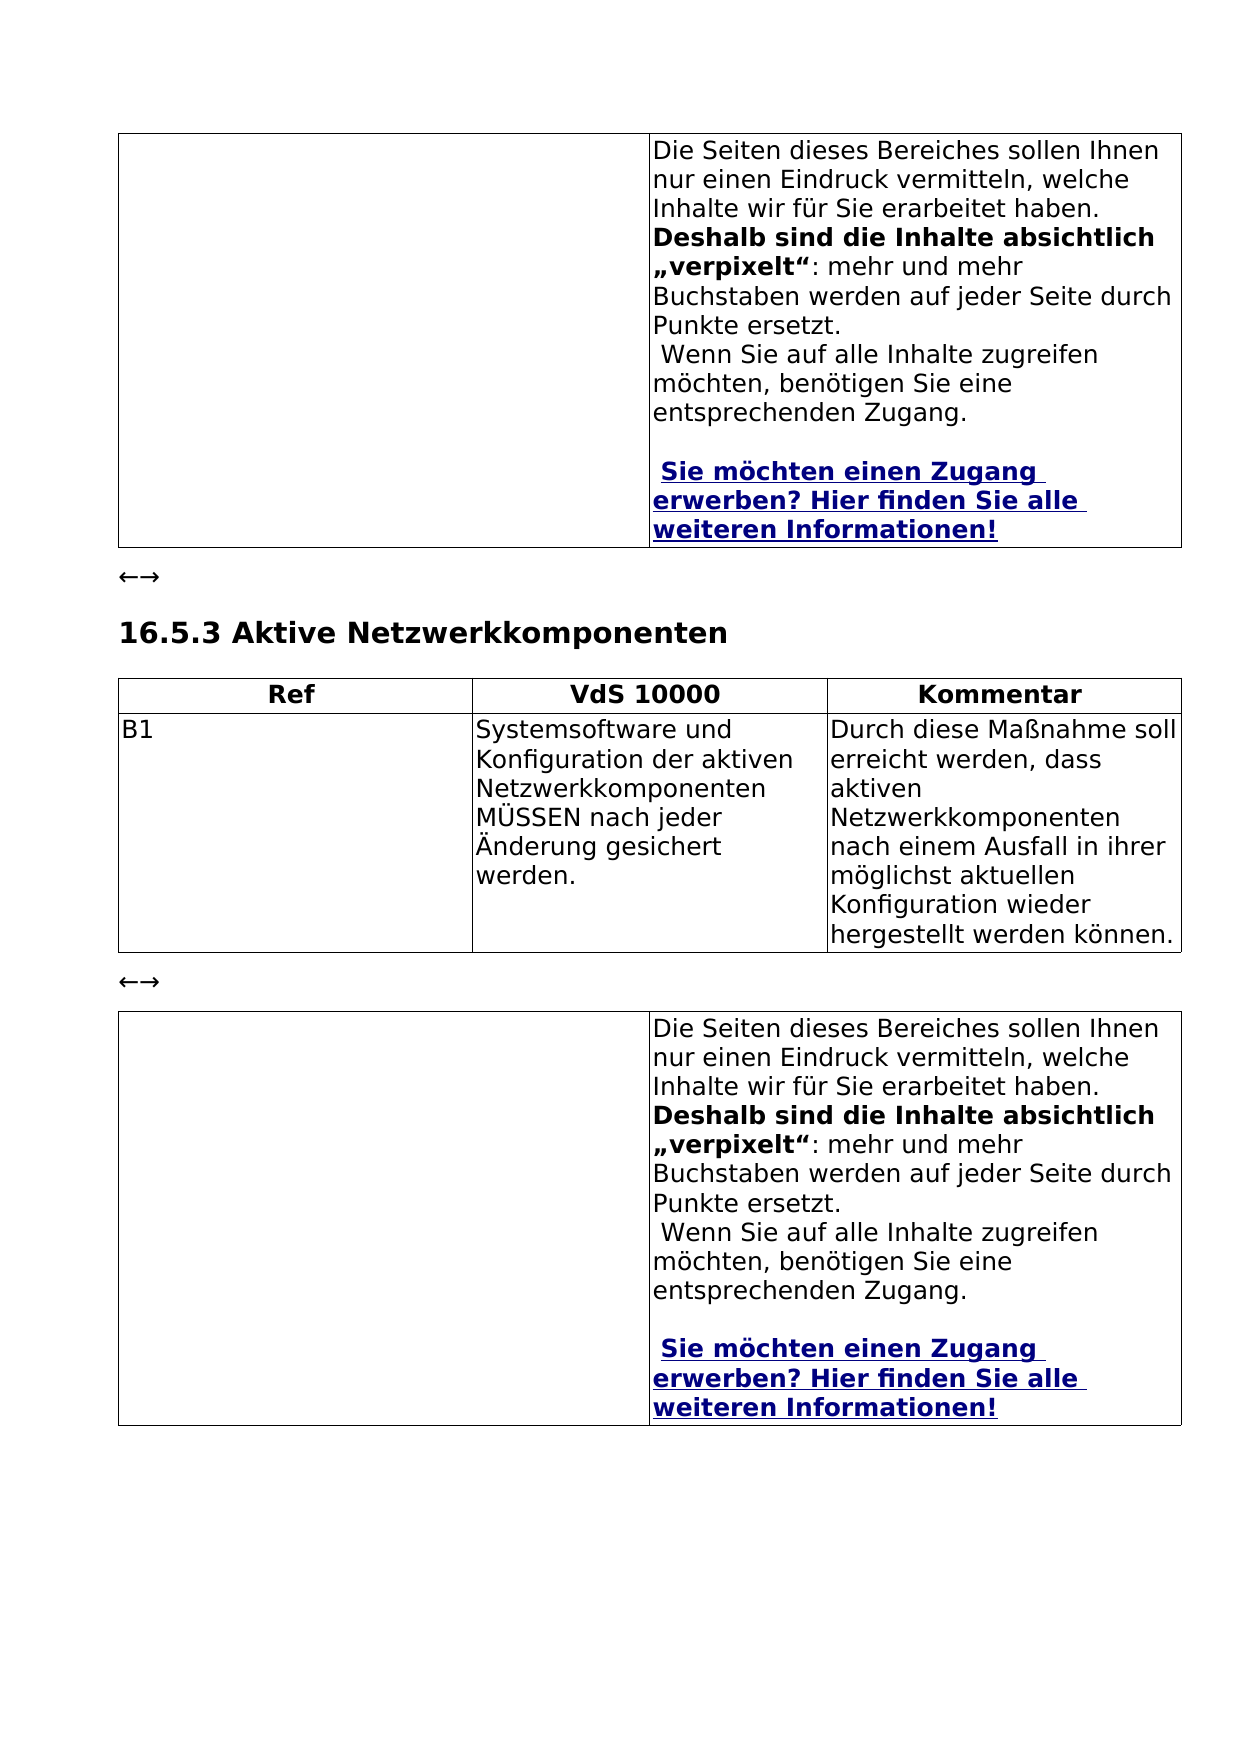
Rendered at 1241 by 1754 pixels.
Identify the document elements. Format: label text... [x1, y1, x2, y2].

table_header [119, 1012, 649, 1425]
table_header Kommentar [828, 679, 1181, 713]
table_cell Systemsoftware und Konfiguration der aktiven Netzwerkkomponenten MÜSSEN nach jeder Änderung gesichert werden. [473, 714, 827, 952]
table_header VdS 10000 [473, 679, 827, 713]
subtitle 16.5.3 Aktive Netzwerkkomponenten [118, 616, 1181, 650]
table_header Ref [119, 679, 472, 713]
table_header [119, 134, 649, 547]
table_header Die Seiten dieses Bereiches sollen Ihnen nur einen Eindruck vermitteln, welche Inhalte wir für Sie erarbeitet haben. Deshalb sind die Inhalte absichtlich „verpixelt“: mehr und mehr Buchstaben werden auf jeder Seite durch Punkte ersetzt. Wenn Sie auf alle Inhalte zugreifen möchten, benötigen Sie eine entsprechenden Zugang. Sie möchten einen Zugang erwerben? Hier finden Sie alle weiteren Informationen! [650, 134, 1181, 547]
table_cell B1 [119, 714, 472, 952]
table_header Die Seiten dieses Bereiches sollen Ihnen nur einen Eindruck vermitteln, welche Inhalte wir für Sie erarbeitet haben. Deshalb sind die Inhalte absichtlich „verpixelt“: mehr und mehr Buchstaben werden auf jeder Seite durch Punkte ersetzt. Wenn Sie auf alle Inhalte zugreifen möchten, benötigen Sie eine entsprechenden Zugang. Sie möchten einen Zugang erwerben? Hier finden Sie alle weiteren Informationen! [650, 1012, 1181, 1425]
text ←→ [118, 562, 1181, 591]
text ←→ [118, 967, 1181, 996]
table_cell Durch diese Maßnahme soll erreicht werden, dass aktiven Netzwerkkomponenten nach einem Ausfall in ihrer möglichst aktuellen Konfiguration wieder hergestellt werden können. [828, 714, 1181, 952]
